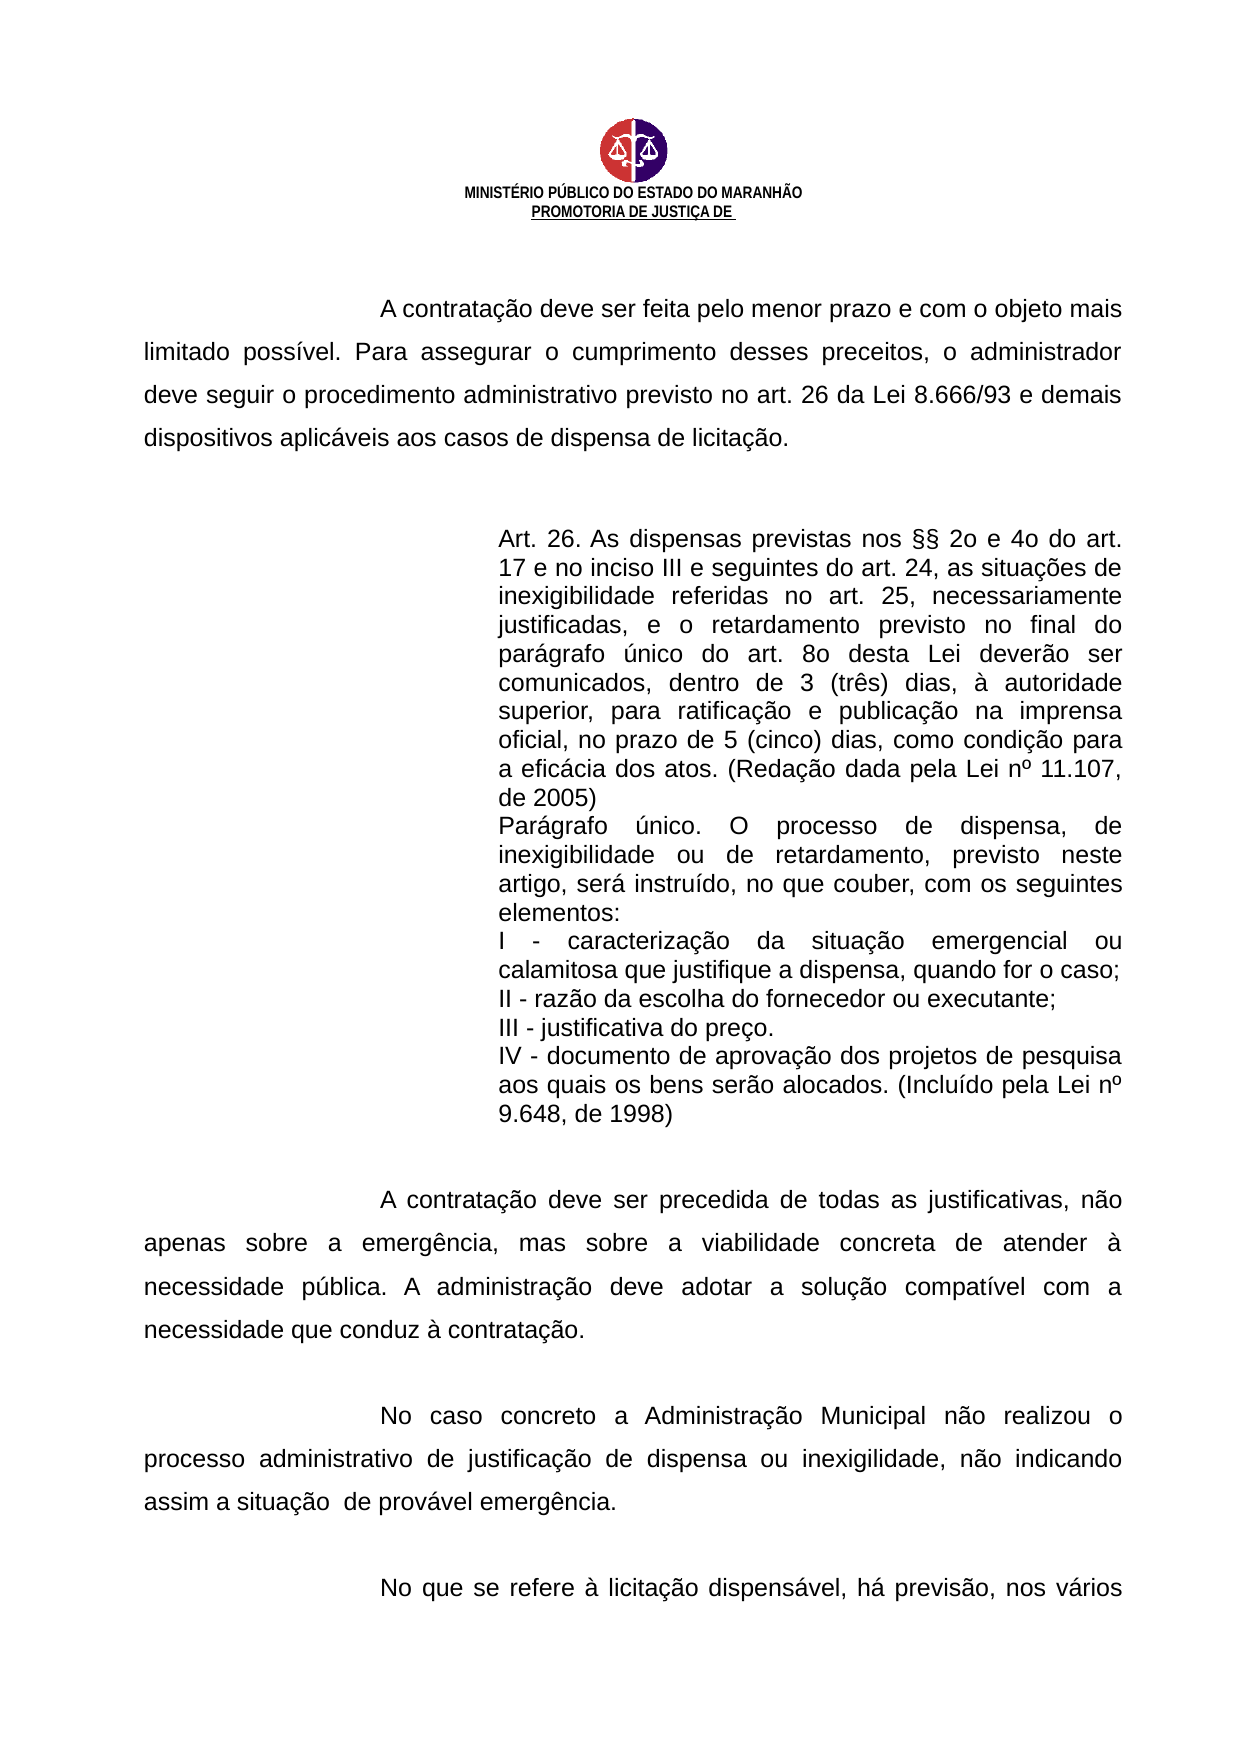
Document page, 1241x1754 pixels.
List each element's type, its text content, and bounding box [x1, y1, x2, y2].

text III - justificativa do preço. [498, 1013, 1123, 1041]
text II - razão da escolha do fornecedor ou executante; [498, 984, 1123, 1013]
text A contratação deve ser feita pelo menor prazo e com o objeto mais limitado possível. Para assegurar o cumprimento desses preceitos, o administrador deve seguir o procedimento administrativo previsto no art. 26 da Lei 8.666/93 e demais dispositivos aplicáveis aos casos de dispensa de licitação. [144, 294, 1123, 452]
text Parágrafo único. O processo de dispensa, de inexigibilidade ou de retardamento, previsto neste artigo, será instruído, no que couber, com os seguintes elementos: [498, 811, 1123, 926]
picture [599, 118, 668, 183]
text No que se refere à licitação dispensável, há previsão, nos vários [144, 1573, 1123, 1602]
text Art. 26. As dispensas previstas nos §§ 2o e 4o do art. 17 e no inciso III e seguintes do art. 24, as situações de inexigibilidade referidas no art. 25, necessariamente justificadas, e o retardamento previsto no final do parágrafo único do art. 8o desta Lei deverão ser comunicados, dentro de 3 (três) dias, à autoridade superior, para ratificação e publicação na imprensa oficial, no prazo de 5 (cinco) dias, como condição para a eficácia dos atos. (Redação dada pela Lei nº 11.107, de 2005) [498, 524, 1123, 811]
text No caso concreto a Administração Municipal não realizou o processo administrativo de justificação de dispensa ou inexigilidade, não indicando assim a situação de provável emergência. [144, 1401, 1123, 1516]
text IV - documento de aprovação dos projetos de pesquisa aos quais os bens serão alocados. (Incluído pela Lei nº 9.648, de 1998) [498, 1041, 1123, 1128]
text A contratação deve ser precedida de todas as justificativas, não apenas sobre a emergência, mas sobre a viabilidade concreta de atender à necessidade pública. A administração deve adotar a solução compatível com a necessidade que conduz à contratação. [144, 1185, 1123, 1343]
text I - caracterização da situação emergencial ou calamitosa que justifique a dispensa, quando for o caso; [498, 926, 1123, 984]
